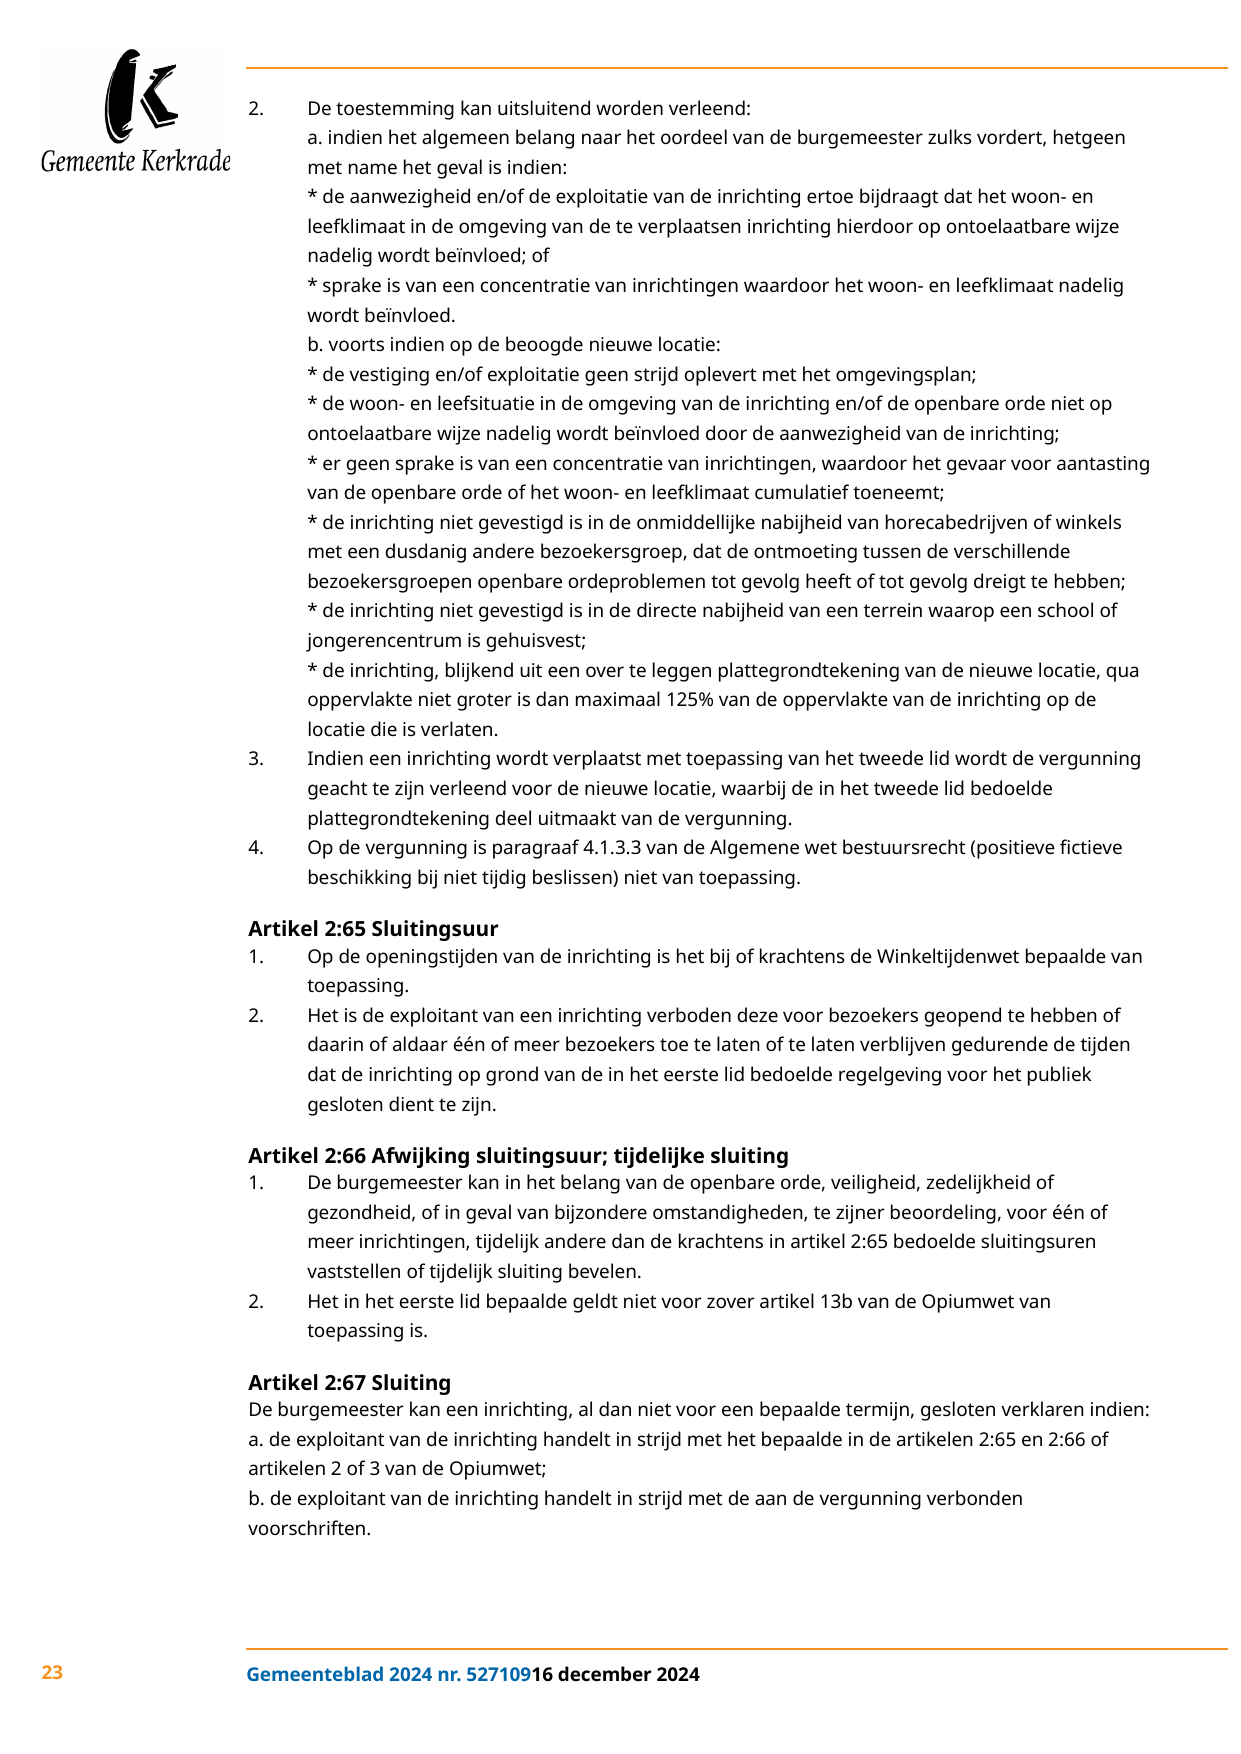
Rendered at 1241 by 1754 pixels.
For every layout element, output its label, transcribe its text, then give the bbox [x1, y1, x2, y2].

list Het in het eerste lid bepaalde geldt niet voor zover artikel 13b van de Opiumwet van toepassing is. [248, 1288, 1152, 1343]
list * de inrichting niet gevestigd is in de onmiddellijke nabijheid van horecabedrijven of winkels met een dusdanig andere bezoekersgroep, dat de ontmoeting tussen de verschillende bezoekersgroepen openbare ordeproblemen tot gevolg heeft of tot gevolg dreigt te hebben; [248, 509, 1152, 594]
list a. indien het algemeen belang naar het oordeel van de burgemeester zulks vordert, hetgeen met name het geval is indien: [248, 124, 1152, 180]
text a. de exploitant van de inrichting handelt in strijd met het bepaalde in de artikelen 2:65 en 2:66 of artikelen 2 of 3 van de Opiumwet; [248, 1426, 1152, 1481]
list * er geen sprake is van een concentratie van inrichtingen, waardoor het gevaar voor aantasting van de openbare orde of het woon- en leefklimaat cumulatief toeneemt; [248, 450, 1152, 505]
text b. de exploitant van de inrichting handelt in strijd met de aan de vergunning verbonden voorschriften. [248, 1485, 1152, 1540]
list * de inrichting, blijkend uit een over te leggen plattegrondtekening van de nieuwe locatie, qua oppervlakte niet groter is dan maximaal 125% van de oppervlakte van de inrichting op de locatie die is verlaten. [248, 657, 1152, 742]
text Artikel 2:67 Sluiting [248, 1368, 1152, 1396]
list * de inrichting niet gevestigd is in de directe nabijheid van een terrein waarop een school of jongerencentrum is gehuisvest; [248, 598, 1152, 653]
picture [41, 47, 231, 172]
text Artikel 2:65 Sluitingsuur [248, 914, 1152, 943]
list De toestemming kan uitsluitend worden verleend: [248, 95, 1152, 121]
list * sprake is van een concentratie van inrichtingen waardoor het woon- en leefklimaat nadelig wordt beïnvloed. [248, 272, 1152, 328]
list b. voorts indien op de beoogde nieuwe locatie: [248, 331, 1152, 357]
list Op de vergunning is paragraaf 4.1.3.3 van de Algemene wet bestuursrecht (positieve fictieve beschikking bij niet tijdig beslissen) niet van toepassing. [248, 834, 1152, 890]
text De burgemeester kan een inrichting, al dan niet voor een bepaalde termijn, gesloten verklaren indien: [248, 1396, 1152, 1422]
list * de aanwezigheid en/of de exploitatie van de inrichting ertoe bijdraagt dat het woon- en leefklimaat in de omgeving van de te verplaatsen inrichting hierdoor op ontoelaatbare wijze nadelig wordt beïnvloed; of [248, 183, 1152, 268]
list Op de openingstijden van de inrichting is het bij of krachtens de Winkeltijdenwet bepaalde van toepassing. [248, 943, 1152, 998]
list * de woon- en leefsituatie in de omgeving van de inrichting en/of de openbare orde niet op ontoelaatbare wijze nadelig wordt beïnvloed door de aanwezigheid van de inrichting; [248, 391, 1152, 446]
list Het is de exploitant van een inrichting verboden deze voor bezoekers geopend te hebben of daarin of aldaar één of meer bezoekers toe te laten of te laten verblijven gedurende de tijden dat de inrichting op grond van de in het eerste lid bedoelde regelgeving voor het publiek gesloten dient te zijn. [248, 1002, 1152, 1116]
list Indien een inrichting wordt verplaatst met toepassing van het tweede lid wordt de vergunning geacht te zijn verleend voor de nieuwe locatie, waarbij de in het tweede lid bedoelde plattegrondtekening deel uitmaakt van de vergunning. [248, 746, 1152, 831]
list De burgemeester kan in het belang van de openbare orde, veiligheid, zedelijkheid of gezondheid, of in geval van bijzondere omstandigheden, te zijner beoordeling, voor één of meer inrichtingen, tijdelijk andere dan de krachtens in artikel 2:65 bedoelde sluitingsuren vaststellen of tijdelijk sluiting bevelen. [248, 1169, 1152, 1284]
text Artikel 2:66 Afwijking sluitingsuur; tijdelijke sluiting [248, 1141, 1152, 1169]
list * de vestiging en/of exploitatie geen strijd oplevert met het omgevingsplan; [248, 361, 1152, 387]
